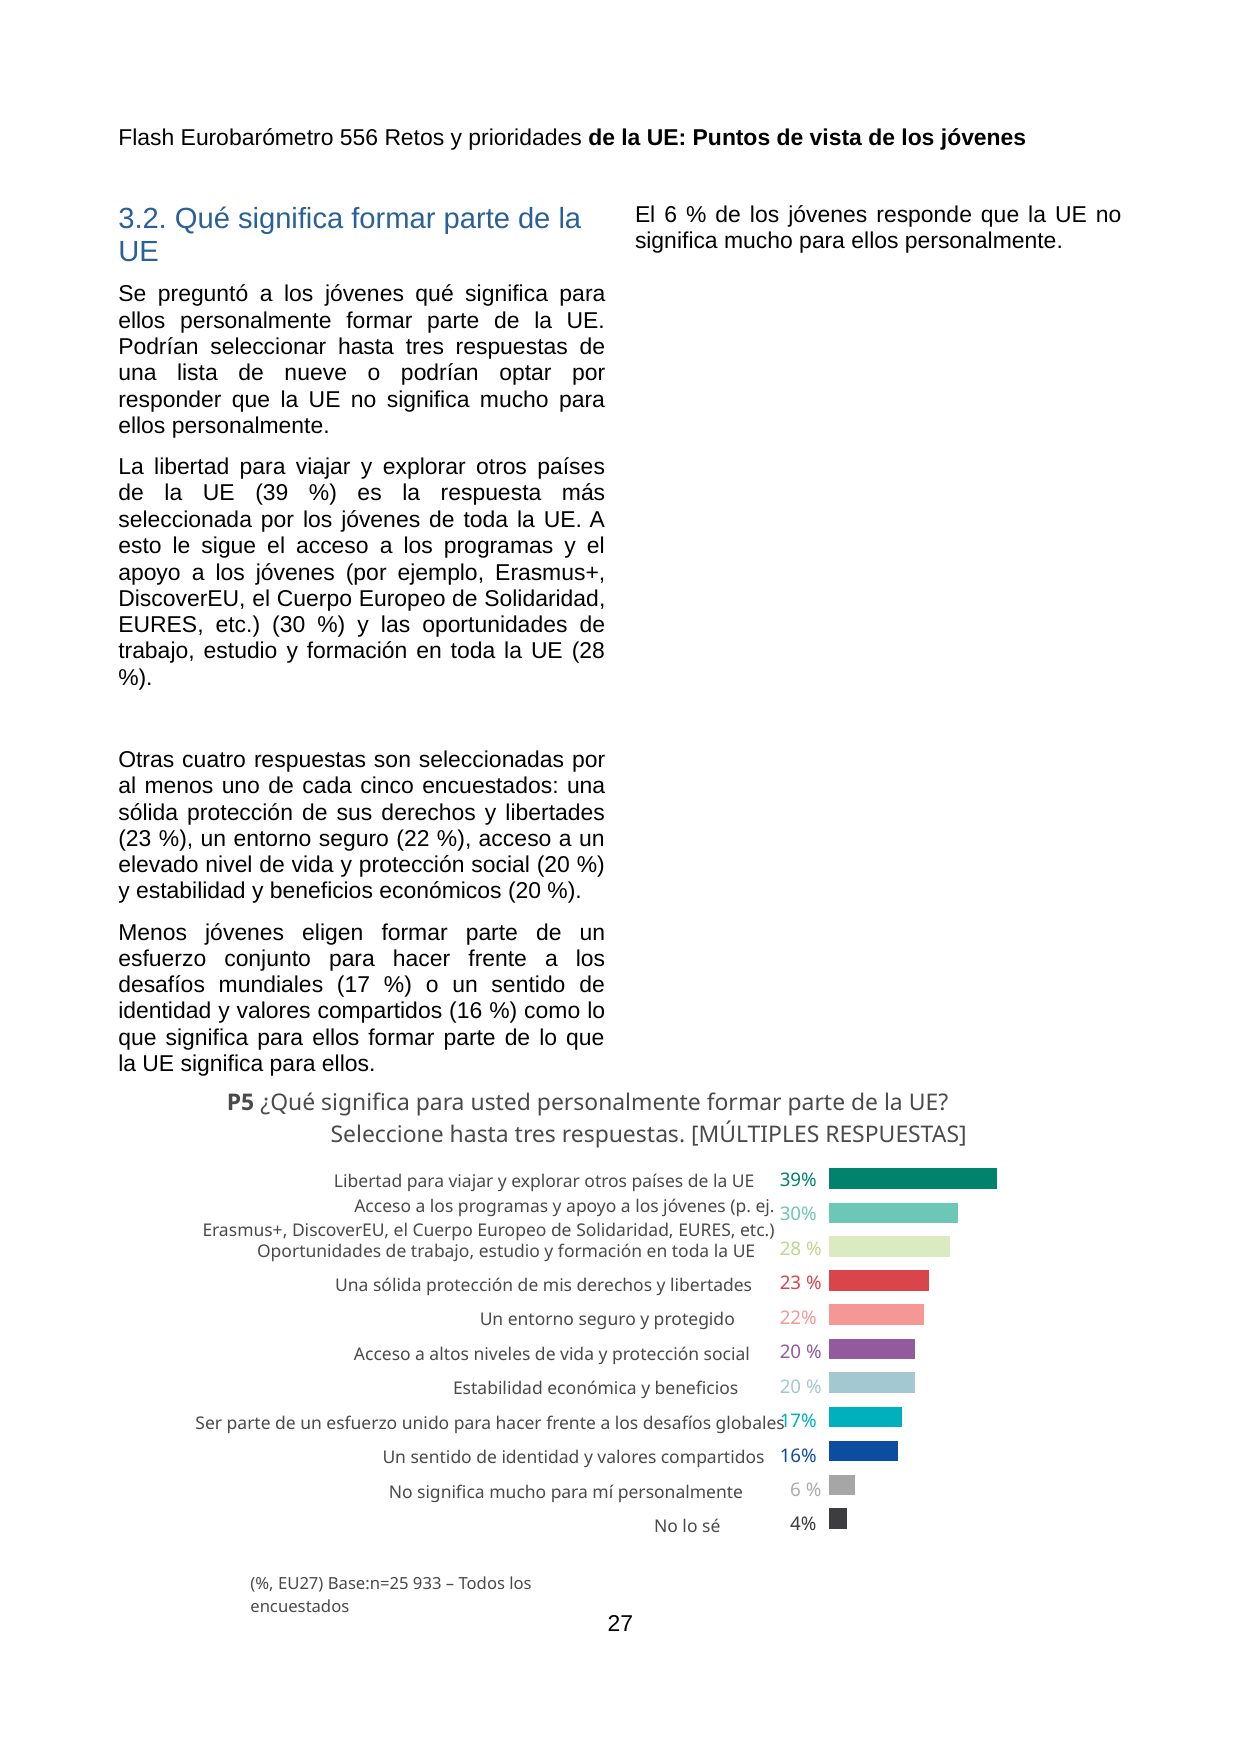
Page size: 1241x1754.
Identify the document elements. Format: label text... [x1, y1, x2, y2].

text El 6 % de los jóvenes responde que la UE no significa mucho para ellos personalmente. [635, 201, 1122, 253]
subtitle 3.2. Qué significa formar parte de la UE [118, 201, 605, 268]
text La libertad para viajar y explorar otros países de la UE (39 %) es la respuesta más seleccionada por los jóvenes de toda la UE. A esto le sigue el acceso a los programas y el apoyo a los jóvenes (por ejemplo, Erasmus+, DiscoverEU, el Cuerpo Europeo de Solidaridad, EURES, etc.) (30 %) y las oportunidades de trabajo, estudio y formación en toda la UE (28 %). [118, 453, 605, 690]
text Menos jóvenes eligen formar parte de un esfuerzo conjunto para hacer frente a los desafíos mundiales (17 %) o un sentido de identidad y valores compartidos (16 %) como lo que significa para ellos formar parte de lo que la UE significa para ellos. [118, 918, 605, 1077]
text Se preguntó a los jóvenes qué significa para ellos personalmente formar parte de la UE. Podrían seleccionar hasta tres respuestas de una lista de nueve o podrían optar por responder que la UE no significa mucho para ellos personalmente. [118, 280, 605, 438]
text Otras cuatro respuestas son seleccionadas por al menos uno de cada cinco encuestados: una sólida protección de sus derechos y libertades (23 %), un entorno seguro (22 %), acceso a un elevado nivel de vida y protección social (20 %) y estabilidad y beneficios económicos (20 %). [118, 746, 605, 904]
